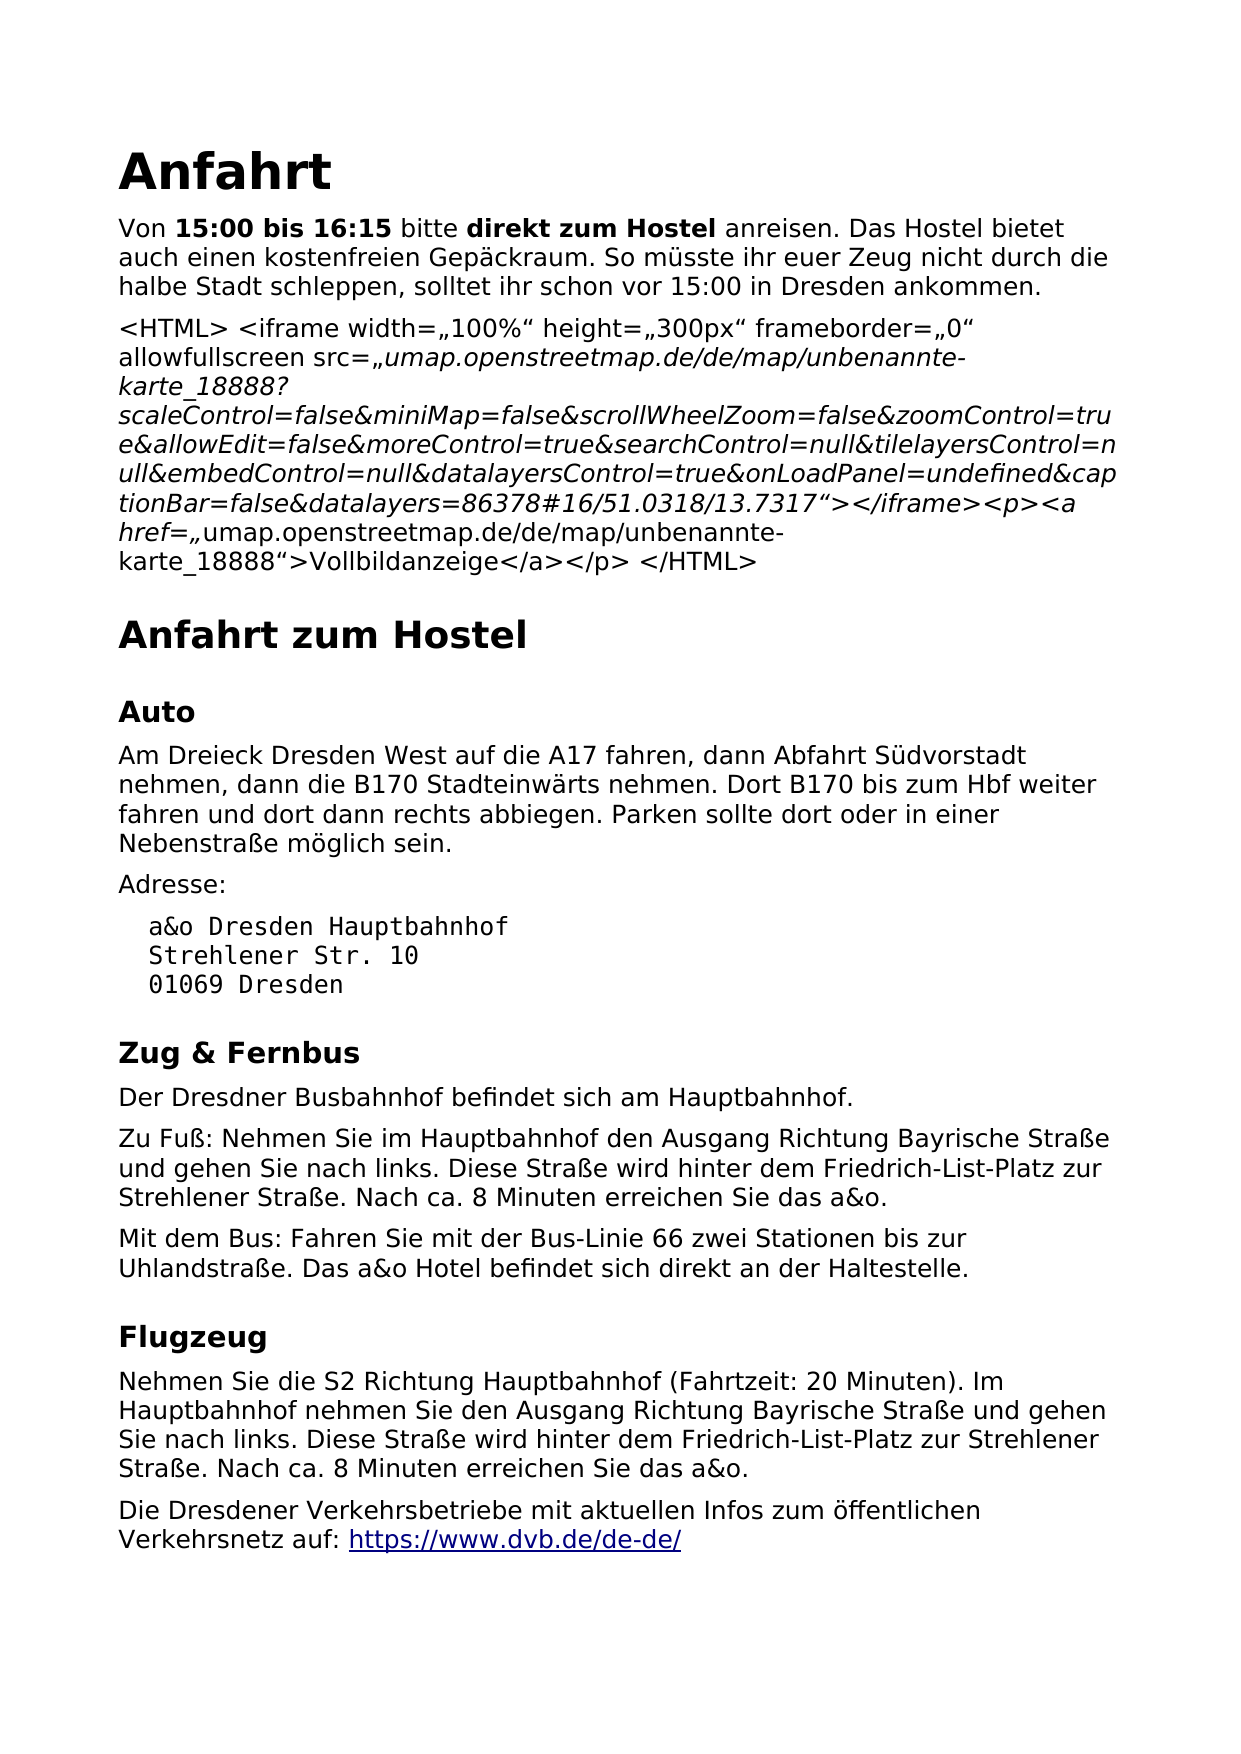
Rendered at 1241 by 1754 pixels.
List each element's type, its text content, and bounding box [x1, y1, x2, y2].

text Nehmen Sie die S2 Richtung Hauptbahnhof (Fahrtzeit: 20 Minuten). Im Hauptbahnhof nehmen Sie den Ausgang Richtung Bayrische Straße und gehen Sie nach links. Diese Straße wird hinter dem Friedrich-List-Platz zur Strehlener Straße. Nach ca. 8 Minuten erreichen Sie das a&o. [118, 1367, 1122, 1484]
text Am Dreieck Dresden West auf die A17 fahren, dann Abfahrt Südvorstadt nehmen, dann die B170 Stadteinwärts nehmen. Dort B170 bis zum Hbf weiter fahren und dort dann rechts abbiegen. Parken sollte dort oder in einer Nebenstraße möglich sein. [118, 741, 1122, 858]
text Die Dresdener Verkehrsbetriebe mit aktuellen Infos zum öffentlichen Verkehrsnetz auf: https://www.dvb.de/de-de/ [118, 1496, 1122, 1554]
subtitle Zug & Fernbus [118, 1037, 1122, 1071]
text Mit dem Bus: Fahren Sie mit der Bus-Linie 66 zwei Stationen bis zur Uhlandstraße. Das a&o Hotel befindet sich direkt an der Haltestelle. [118, 1225, 1122, 1283]
subtitle Anfahrt zum Hostel [118, 614, 1122, 657]
subtitle Auto [118, 695, 1122, 729]
text <HTML> <iframe width=„100%“ height=„300px“ frameborder=„0“ allowfullscreen src=„umap.openstreetmap.de/de/map/unbenannte-karte_18888?scaleControl=false&miniMap=false&scrollWheelZoom=false&zoomControl=true&allowEdit=false&moreControl=true&searchControl=null&tilelayersControl=null&embedControl=null&datalayersControl=true&onLoadPanel=undefined&captionBar=false&datalayers=86378#16/51.0318/13.7317“></iframe><p><a href=„umap.openstreetmap.de/de/map/unbenannte-karte_18888“>Vollbildanzeige</a></p> </HTML> [118, 314, 1122, 576]
text Adresse: [118, 871, 1122, 900]
text a&o Dresden Hauptbahnhof Strehlener Str. 10 01069 Dresden [118, 912, 1122, 1000]
subtitle Anfahrt [118, 143, 1122, 201]
subtitle Flugzeug [118, 1321, 1122, 1354]
text Der Dresdner Busbahnhof befindet sich am Hauptbahnhof. [118, 1083, 1122, 1112]
text Von 15:00 bis 16:15 bitte direkt zum Hostel anreisen. Das Hostel bietet auch einen kostenfreien Gepäckraum. So müsste ihr euer Zeug nicht durch die halbe Stadt schleppen, solltet ihr schon vor 15:00 in Dresden ankommen. [118, 214, 1122, 301]
text Zu Fuß: Nehmen Sie im Hauptbahnhof den Ausgang Richtung Bayrische Straße und gehen Sie nach links. Diese Straße wird hinter dem Friedrich-List-Platz zur Strehlener Straße. Nach ca. 8 Minuten erreichen Sie das a&o. [118, 1125, 1122, 1212]
